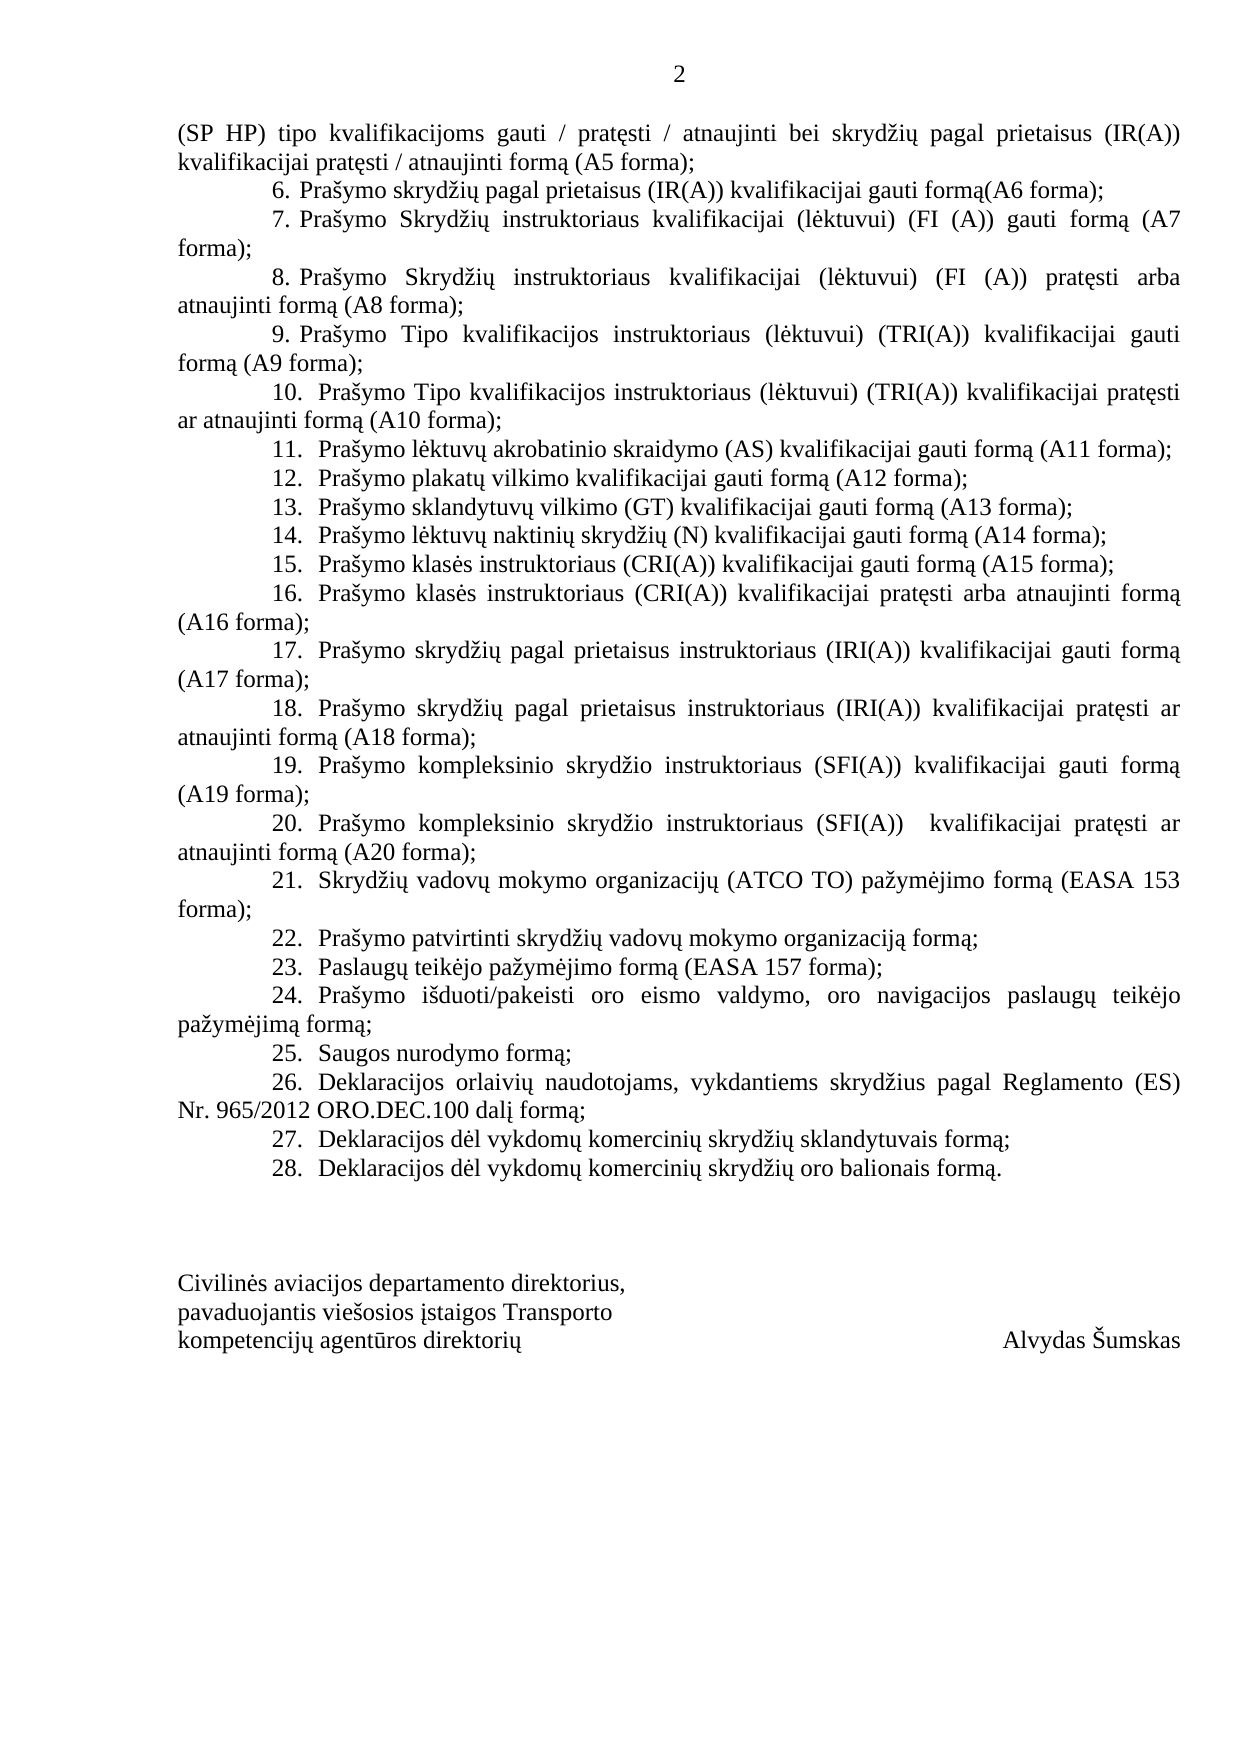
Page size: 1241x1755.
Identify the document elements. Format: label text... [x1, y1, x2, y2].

text 25. Saugos nurodymo formą; [177, 1038, 1181, 1067]
text 24. Prašymo išduoti/pakeisti oro eismo valdymo, oro navigacijos paslaugų teikėjo pažymėjimą formą; [177, 981, 1181, 1038]
text 28. Deklaracijos dėl vykdomų komercinių skrydžių oro balionais formą. [177, 1153, 1181, 1182]
text 20. Prašymo kompleksinio skrydžio instruktoriaus (SFI(A)) kvalifikacijai pratęsti ar atnaujinti formą (A20 forma); [177, 808, 1181, 866]
text 7. Prašymo Skrydžių instruktoriaus kvalifikacijai (lėktuvui) (FI (A)) gauti formą (A7 forma); [177, 204, 1181, 262]
text 17. Prašymo skrydžių pagal prietaisus instruktoriaus (IRI(A)) kvalifikacijai gauti formą (A17 forma); [177, 636, 1181, 693]
text (SP HP) tipo kvalifikacijoms gauti / pratęsti / atnaujinti bei skrydžių pagal prietaisus (IR(A)) kvalifikacijai pratęsti / atnaujinti formą (A5 forma); [177, 118, 1181, 176]
text 18. Prašymo skrydžių pagal prietaisus instruktoriaus (IRI(A)) kvalifikacijai pratęsti ar atnaujinti formą (A18 forma); [177, 693, 1181, 751]
text 26. Deklaracijos orlaivių naudotojams, vykdantiems skrydžius pagal Reglamento (ES) Nr. 965/2012 ORO.DEC.100 dalį formą; [177, 1067, 1181, 1124]
text 23. Paslaugų teikėjo pažymėjimo formą (EASA 157 forma); [177, 952, 1181, 981]
text 14. Prašymo lėktuvų naktinių skrydžių (N) kvalifikacijai gauti formą (A14 forma); [177, 521, 1181, 549]
text pavaduojantis viešosios įstaigos Transporto [177, 1297, 1181, 1326]
text 11. Prašymo lėktuvų akrobatinio skraidymo (AS) kvalifikacijai gauti formą (A11 forma); [177, 434, 1181, 463]
text 12. Prašymo plakatų vilkimo kvalifikacijai gauti formą (A12 forma); [177, 463, 1181, 492]
text 16. Prašymo klasės instruktoriaus (CRI(A)) kvalifikacijai pratęsti arba atnaujinti formą (A16 forma); [177, 578, 1181, 636]
text 8. Prašymo Skrydžių instruktoriaus kvalifikacijai (lėktuvui) (FI (A)) pratęsti arba atnaujinti formą (A8 forma); [177, 262, 1181, 319]
text 22. Prašymo patvirtinti skrydžių vadovų mokymo organizaciją formą; [177, 923, 1181, 952]
text 6. Prašymo skrydžių pagal prietaisus (IR(A)) kvalifikacijai gauti formą(A6 forma); [177, 176, 1181, 204]
text 15. Prašymo klasės instruktoriaus (CRI(A)) kvalifikacijai gauti formą (A15 forma); [177, 549, 1181, 578]
text 9. Prašymo Tipo kvalifikacijos instruktoriaus (lėktuvui) (TRI(A)) kvalifikacijai gauti formą (A9 forma); [177, 319, 1181, 377]
text 19. Prašymo kompleksinio skrydžio instruktoriaus (SFI(A)) kvalifikacijai gauti formą (A19 forma); [177, 751, 1181, 808]
text Civilinės aviacijos departamento direktorius, [177, 1268, 1181, 1297]
text 10. Prašymo Tipo kvalifikacijos instruktoriaus (lėktuvui) (TRI(A)) kvalifikacijai pratęsti ar atnaujinti formą (A10 forma); [177, 377, 1181, 434]
text 27. Deklaracijos dėl vykdomų komercinių skrydžių sklandytuvais formą; [177, 1124, 1181, 1153]
text 13. Prašymo sklandytuvų vilkimo (GT) kvalifikacijai gauti formą (A13 forma); [177, 492, 1181, 521]
text kompetencijų agentūros direktorių Alvydas Šumskas [177, 1326, 1181, 1354]
text 21. Skrydžių vadovų mokymo organizacijų (ATCO TO) pažymėjimo formą (EASA 153 forma); [177, 866, 1181, 923]
